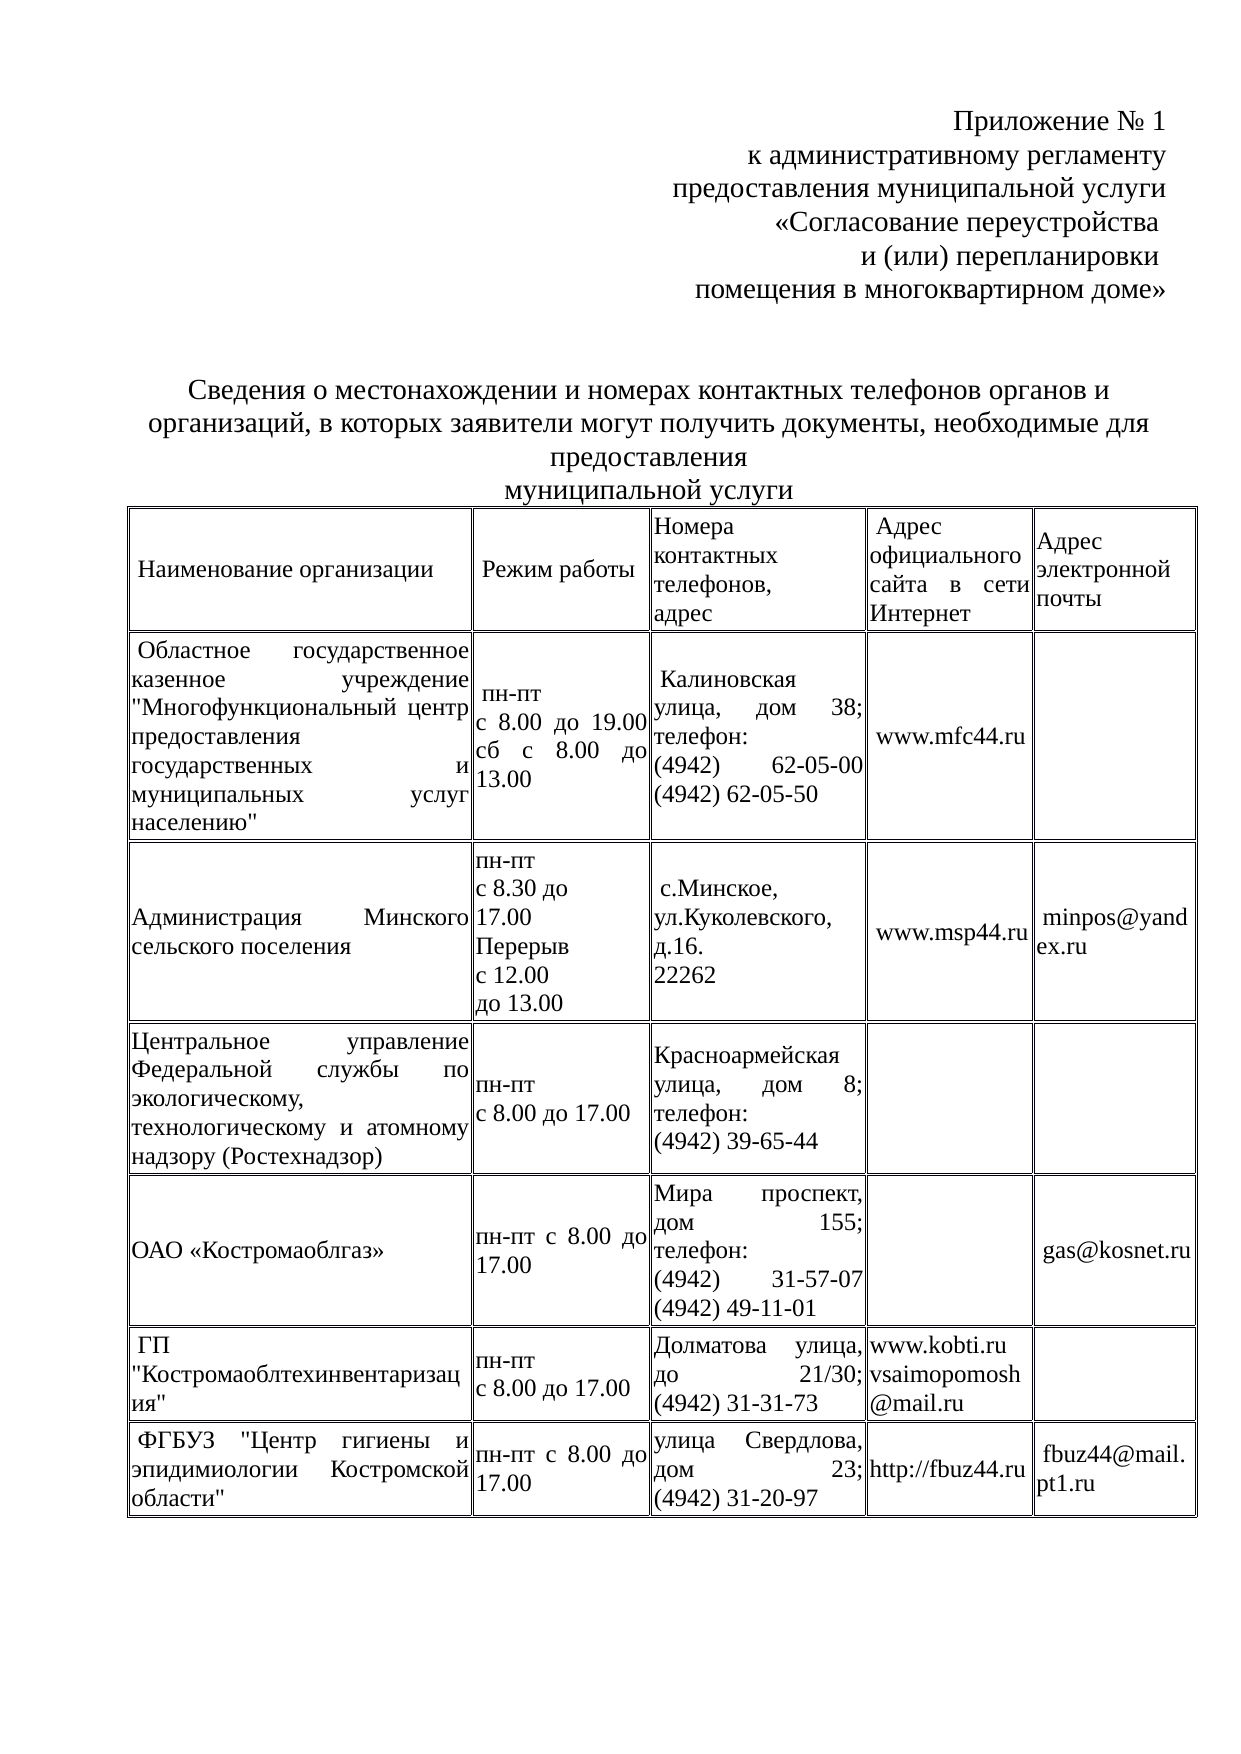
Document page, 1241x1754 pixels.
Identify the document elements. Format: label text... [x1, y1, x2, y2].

table_header Адрес официального сайта в сети Интернет [868, 509, 1032, 629]
table_cell [1035, 633, 1195, 839]
text «Согласование переустройства [131, 204, 1166, 238]
table_cell ГП "Костромаоблтехинвентаризация" [130, 1328, 471, 1420]
table_cell Администрация Минского сельского поселения [130, 843, 471, 1020]
table_cell с.Минское, ул.Куколевского, д.16. 22262 [652, 843, 865, 1020]
table_header Наименование организации [130, 509, 471, 629]
table_cell Областное государственное казенное учреждение "Многофункциональный центр предоставления государственных и муниципальных услуг населению" [130, 633, 471, 839]
table_cell улица Свердлова, дом 23; (4942) 31-20-97 [652, 1423, 865, 1514]
table_cell ОАО «Костромаоблгаз» [130, 1176, 471, 1325]
table_header Адрес электронной почты [1035, 509, 1195, 629]
table_cell пн-пт с 8.30 до 17.00 Перерыв с 12.00 до 13.00 [474, 843, 649, 1020]
text Сведения о местонахождении и номерах контактных телефонов органов и организаций, в которых заявители могут получить документы, необходимые для предоставления [131, 372, 1166, 472]
table_cell пн-пт с 8.00 до 17.00 [474, 1024, 649, 1173]
table_header Режим работы [474, 509, 649, 629]
table_cell Калиновская улица, дом 38; телефон: (4942) 62-05-00 (4942) 62-05-50 [652, 633, 865, 839]
table_cell Мира проспект, дом 155; телефон: (4942) 31-57-07 (4942) 49-11-01 [652, 1176, 865, 1325]
table_cell ФГБУЗ "Центр гигиены и эпидимиологии Костромской области" [130, 1423, 471, 1514]
text к административному регламенту [131, 137, 1166, 171]
table_cell [1035, 1328, 1195, 1420]
table_cell [868, 1024, 1032, 1173]
text помещения в многоквартирном доме» [131, 271, 1166, 305]
table_cell Красноармейская улица, дом 8; телефон: (4942) 39-65-44 [652, 1024, 865, 1173]
table_cell fbuz44@mail.pt1.ru [1035, 1423, 1195, 1514]
table_cell minpos@yandex.ru [1035, 843, 1195, 1020]
text предоставления муниципальной услуги [131, 171, 1166, 204]
table_cell Долматова улица, до 21/30; (4942) 31-31-73 [652, 1328, 865, 1420]
table_cell www.mfc44.ru [868, 633, 1032, 839]
table_cell пн-пт с 8.00 до 17.00 [474, 1423, 649, 1514]
table_cell пн-пт с 8.00 до 19.00 сб с 8.00 до 13.00 [474, 633, 649, 839]
table_cell пн-пт с 8.00 до 17.00 [474, 1328, 649, 1420]
table_cell Центральное управление Федеральной службы по экологическому, технологическому и атомному надзору (Ростехнадзор) [130, 1024, 471, 1173]
table_cell http://fbuz44.ru [868, 1423, 1032, 1514]
table_header Номера контактных телефонов, адрес [652, 509, 865, 629]
table_cell www.msp44.ru [868, 843, 1032, 1020]
table_cell gas@kosnet.ru [1035, 1176, 1195, 1325]
table_cell [1035, 1024, 1195, 1173]
table_cell www.kobti.ru vsaimopomosh@mail.ru [868, 1328, 1032, 1420]
text Приложение № 1 [131, 103, 1166, 137]
table_cell пн-пт с 8.00 до 17.00 [474, 1176, 649, 1325]
text муниципальной услуги [131, 472, 1166, 506]
table_cell [868, 1176, 1032, 1325]
text и (или) перепланировки [131, 238, 1166, 271]
